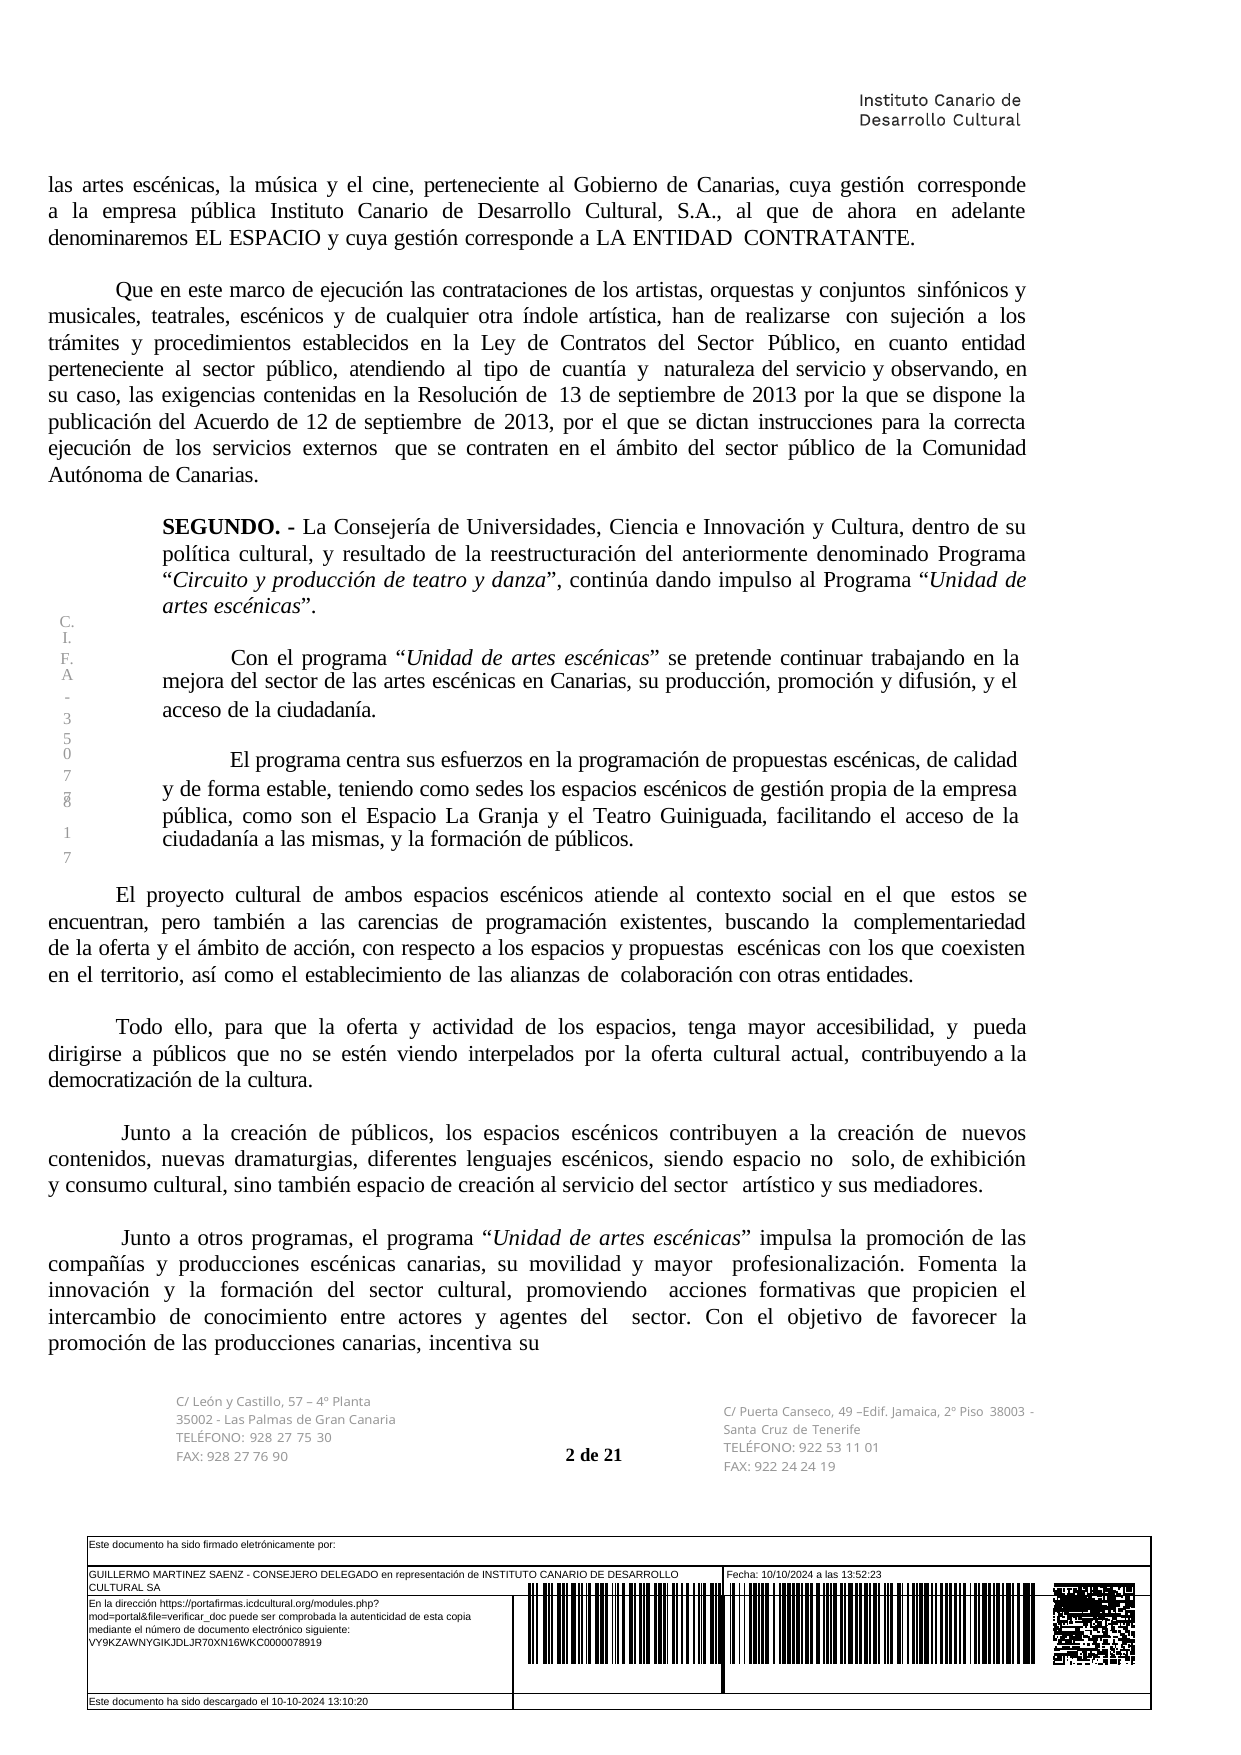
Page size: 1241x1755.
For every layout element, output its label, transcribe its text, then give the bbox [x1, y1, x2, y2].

table_cell [1098, 1620, 1105, 1626]
table_cell [725, 1596, 1150, 1693]
text 5 [1134, 729, 1163, 748]
list 7 [63, 790, 71, 807]
text I. [1134, 630, 1163, 647]
list 3 [63, 711, 71, 728]
table_cell Este documento ha sido descargado el 10-10-2024 13:10:20 [88, 1694, 512, 1708]
text TELÉFONO: 922 53 11 01 [1134, 1439, 1163, 1457]
table_cell [1116, 1604, 1125, 1615]
text C. [1134, 619, 1163, 630]
table_header [1134, 1537, 1150, 1565]
text 7 [1134, 851, 1163, 866]
list acceso de la ciudadanía. [1134, 694, 1163, 724]
table_cell [1062, 1617, 1103, 1638]
table_cell [514, 1694, 1150, 1708]
text FAX: 922 24 24 19 [1134, 1458, 1163, 1475]
table_cell [514, 1604, 721, 1693]
table_cell En la dirección https://portafirmas.icdcultural.org/modules.php?mod=portal&file=verificar_doc puede ser comprobada la autenticidad de esta copia mediante el número de documento electrónico siguiente: VY9KZAWNYGIKJDLJR70XN16WKC0000078919 [88, 1604, 512, 1693]
